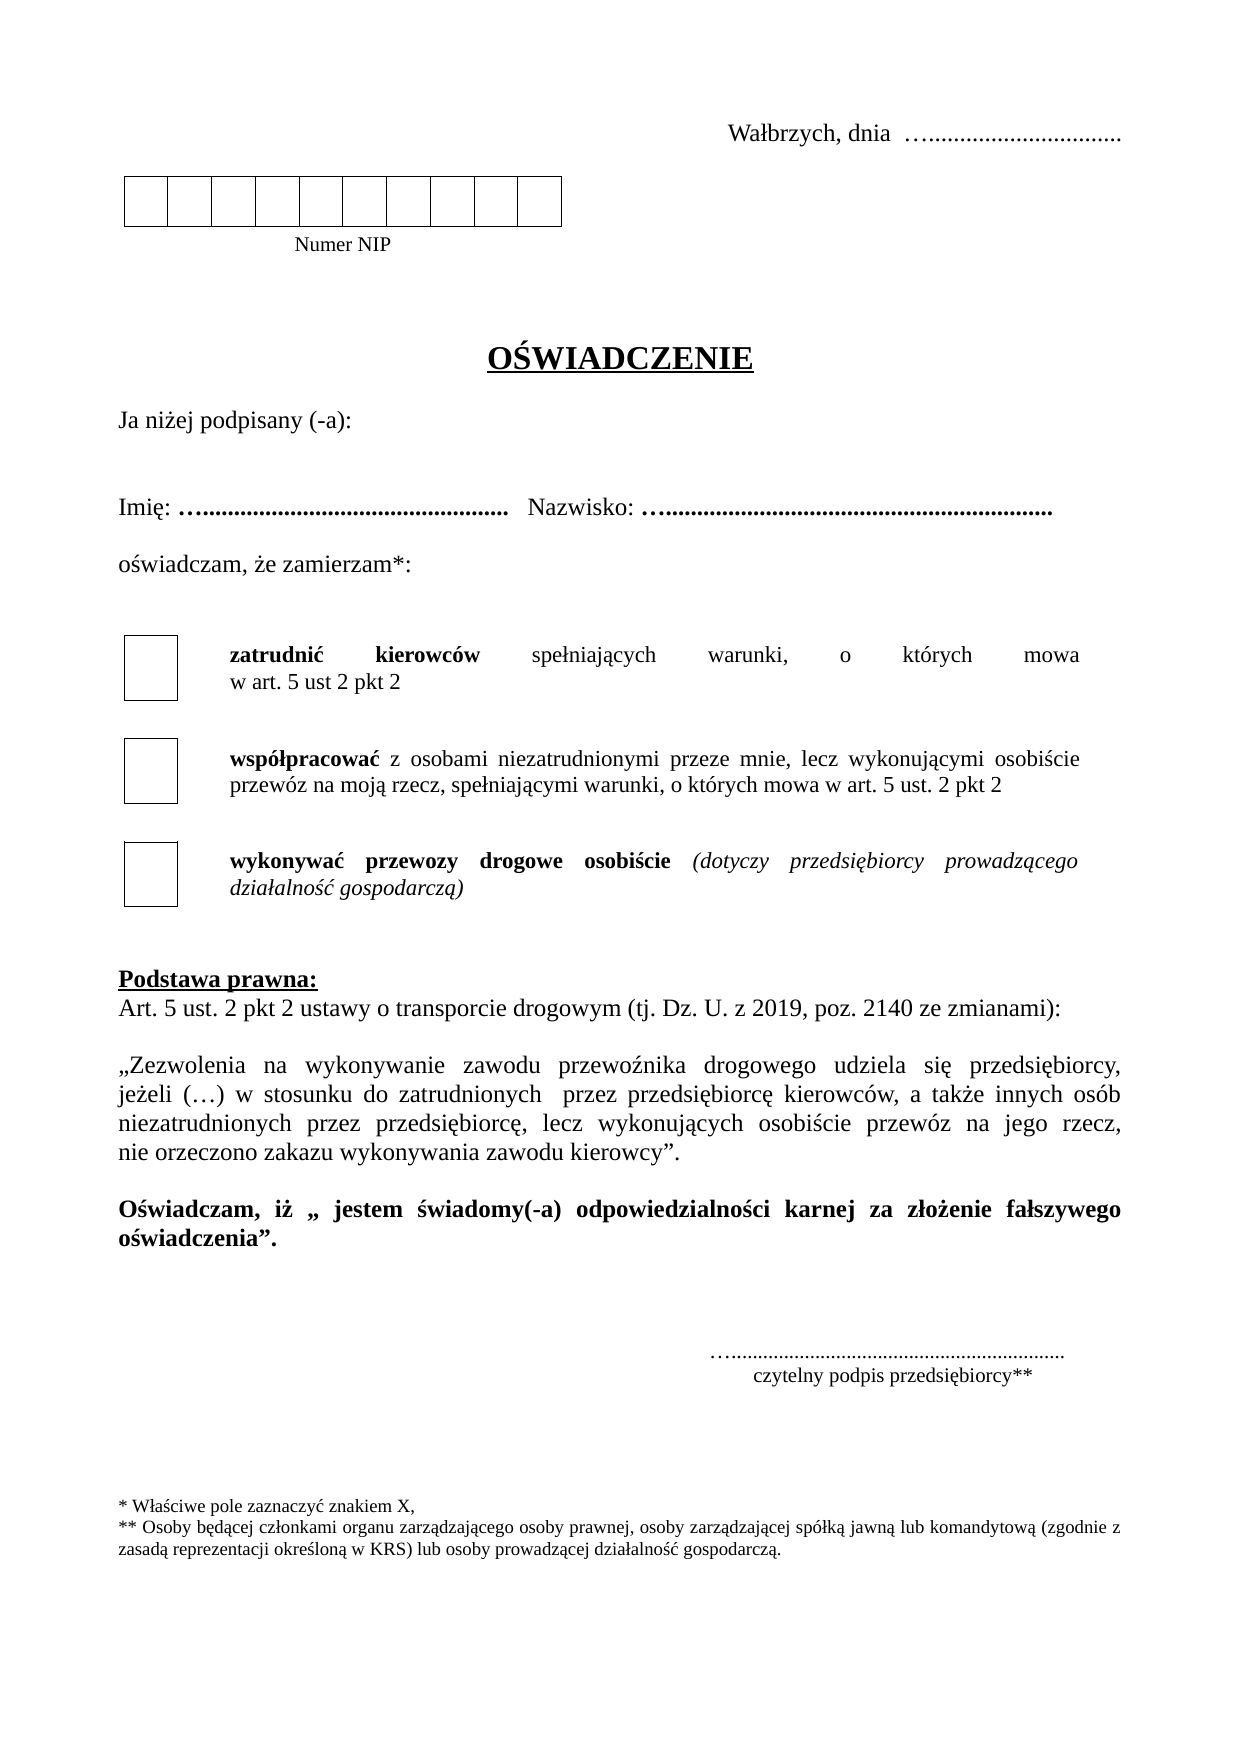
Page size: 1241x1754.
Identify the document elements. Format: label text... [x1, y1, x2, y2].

table_header [256, 177, 299, 226]
table_cell wykonywać przewozy drogowe osobiście (dotyczy przedsiębiorcy prowadzącego działalność gospodarczą) [224, 841, 1086, 906]
table_cell współpracować z osobami niezatrudnionymi przeze mnie, lecz wykonującymi osobiście przewóz na moją rzecz, spełniającymi warunki, o których mowa w art. 5 ust. 2 pkt 2 [224, 738, 1086, 803]
text oświadczam, że zamierzam*: [118, 549, 1122, 578]
table_header [178, 635, 224, 700]
table_header [168, 177, 211, 226]
table_cell [178, 738, 224, 803]
table_cell [124, 803, 1086, 841]
text Ja niżej podpisany (-a): [118, 405, 1122, 434]
table_cell [178, 841, 224, 906]
table_cell [124, 700, 1086, 738]
table_header [475, 177, 517, 226]
text Oświadczam, iż „ jestem świadomy(-a) odpowiedzialności karnej za złożenie fałszywego oświadczenia”. [118, 1194, 1122, 1252]
table_header [343, 177, 386, 226]
text OŚWIADCZENIE [118, 338, 1122, 377]
text Imię: …................................................. Nazwisko: ….............................................................. [118, 492, 1122, 520]
table_header [125, 636, 177, 700]
table_header [212, 177, 255, 226]
text ** Osoby będącej członkami organu zarządzającego osoby prawnej, osoby zarządzającej spółką jawną lub komandytową (zgodnie z zasadą reprezentacji określoną w KRS) lub osoby prowadzącej działalność gospodarczą. [118, 1516, 1122, 1559]
table_cell Numer NIP [124, 227, 561, 262]
table_header zatrudnić kierowców spełniających warunki, o których mowa w art. 5 ust 2 pkt 2 [224, 635, 1086, 700]
table_header [518, 177, 561, 226]
text Podstawa prawna: [118, 964, 1122, 993]
text Art. 5 ust. 2 pkt 2 ustawy o transporcie drogowym (tj. Dz. U. z 2019, poz. 2140 ze zmianami): [118, 993, 1122, 1022]
text * Właściwe pole zaznaczyć znakiem X, [118, 1495, 1122, 1516]
table_cell [125, 739, 177, 803]
table_header [387, 177, 430, 226]
text Wałbrzych, dnia …............................... [118, 118, 1122, 147]
table_header [125, 177, 167, 226]
text „Zezwolenia na wykonywanie zawodu przewoźnika drogowego udziela się przedsiębiorcy, jeżeli (…) w stosunku do zatrudnionych przez przedsiębiorcę kierowców, a także innych osób niezatrudnionych przez przedsiębiorcę, lecz wykonujących osobiście przewóz na jego rzecz, nie orzeczono zakazu wykonywania zawodu kierowcy”. [118, 1050, 1122, 1165]
table_cell [125, 843, 177, 906]
table_header [431, 177, 474, 226]
table_header [300, 177, 342, 226]
text …................................................................ czytelny podpis przedsiębiorcy** [118, 1338, 1122, 1387]
